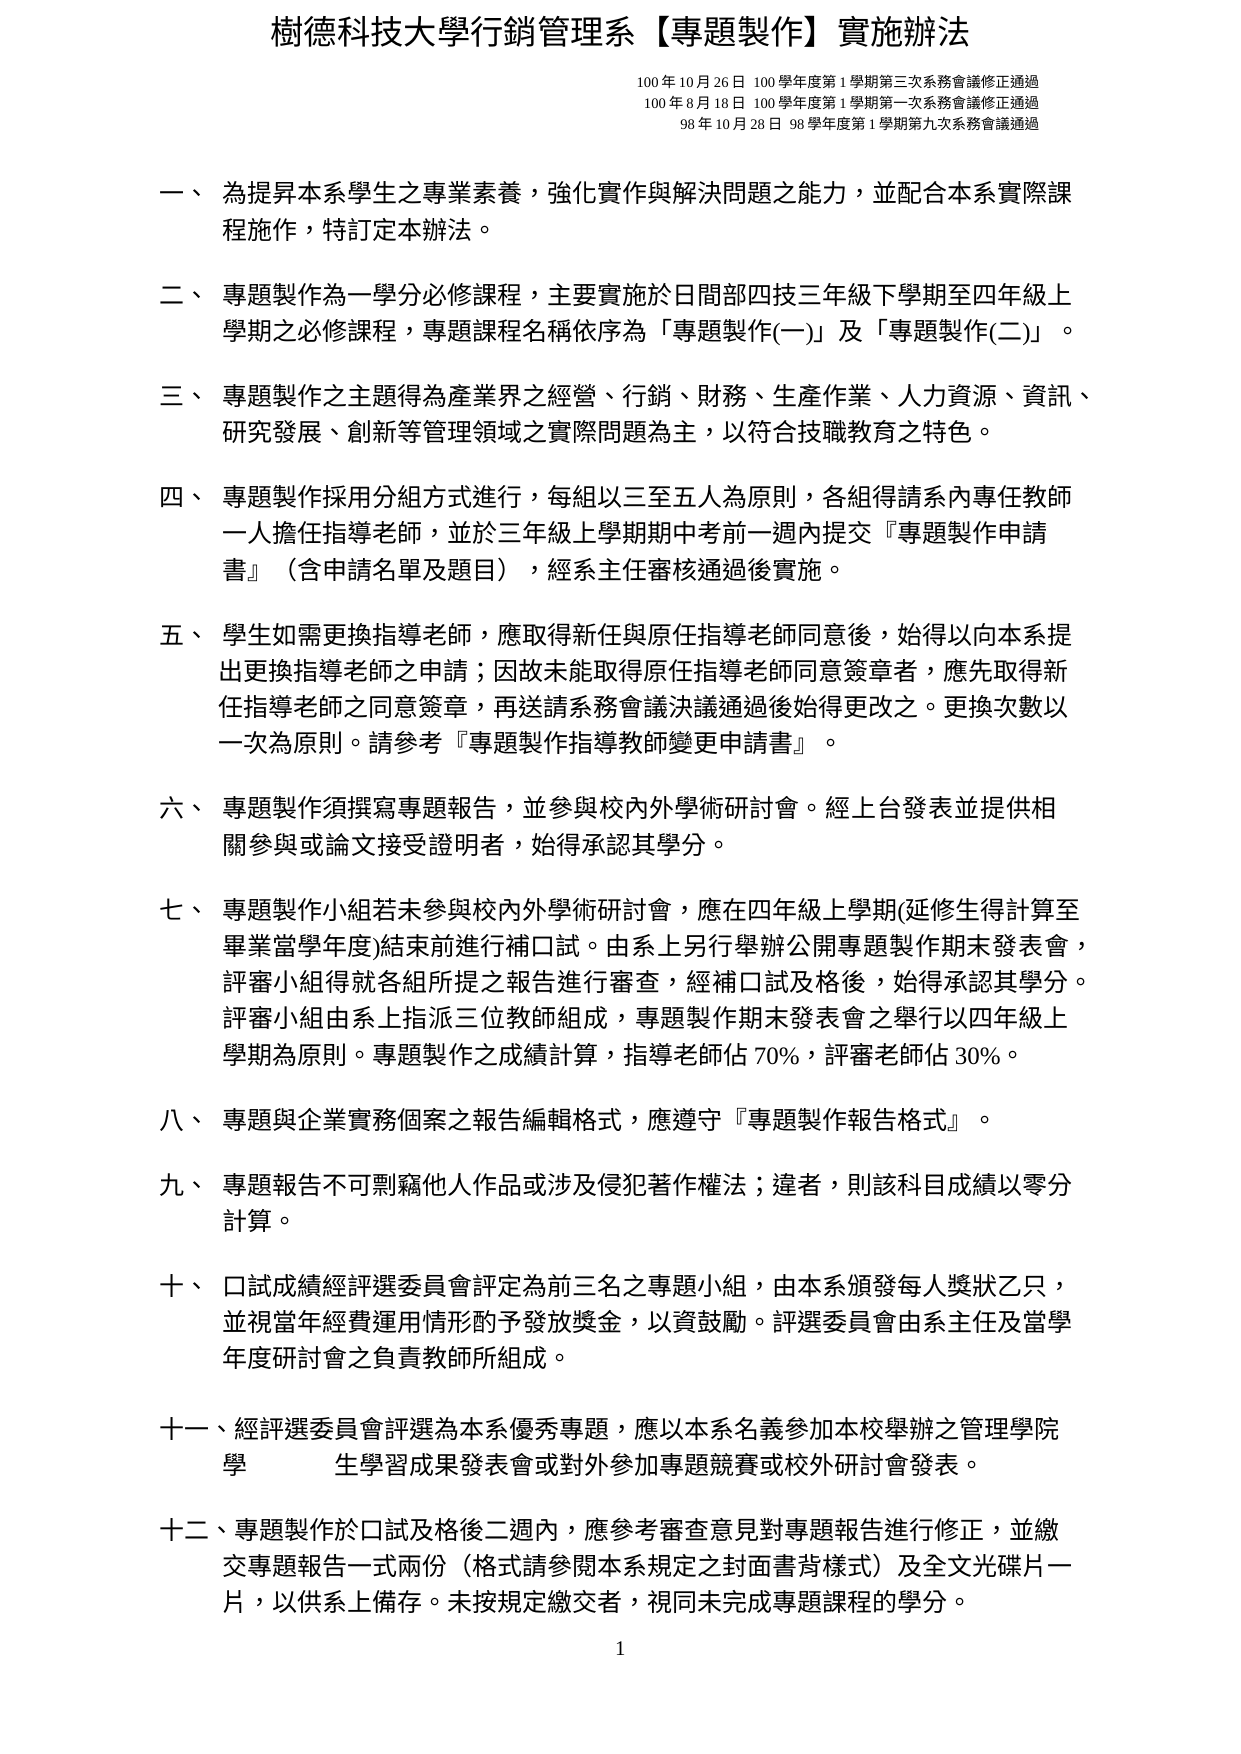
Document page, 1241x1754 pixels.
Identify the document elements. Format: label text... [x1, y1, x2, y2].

text 六、 專題製作須撰寫專題報告，並參與校內外學術研討會。經上台發表並提供相關參與或論文接受證明者，始得承認其學分。 [159, 789, 1081, 861]
text 十二、專題製作於口試及格後二週內，應參考審查意見對專題報告進行修正，並繳交專題報告一式兩份（格式請參閱本系規定之封面書背樣式）及全文光碟片一片，以供系上備存。未按規定繳交者，視同未完成專題課程的學分。 [159, 1510, 1081, 1619]
text 十一、經評選委員會評選為本系優秀專題，應以本系名義參加本校舉辦之管理學院學 生學習成果發表會或對外參加專題競賽或校外研討會發表。 [159, 1409, 1081, 1482]
text 十、 口試成績經評選委員會評定為前三名之專題小組，由本系頒發每人獎狀乙只，並視當年經費運用情形酌予發放獎金，以資鼓勵。評選委員會由系主任及當學年度研討會之負責教師所組成。 [159, 1266, 1081, 1375]
text 八、 專題與企業實務個案之報告編輯格式，應遵守『專題製作報告格式』。 [159, 1100, 1081, 1136]
text 五、 學生如需更換指導老師，應取得新任與原任指導老師同意後，始得以向本系提出更換指導老師之申請；因故未能取得原任指導老師同意簽章者，應先取得新任指導老師之同意簽章，再送請系務會議決議通過後始得更改之。更換次數以一次為原則。請參考『專題製作指導教師變更申請書』。 [159, 615, 1081, 760]
text 七、 專題製作小組若未參與校內外學術研討會，應在四年級上學期(延修生得計算至畢業當學年度)結束前進行補口試。由系上另行舉辦公開專題製作期末發表會，評審小組得就各組所提之報告進行審查，經補口試及格後，始得承認其學分。評審小組由系上指派三位教師組成，專題製作期末發表會之舉行以四年級上學期為原則。專題製作之成績計算，指導老師佔70%，評審老師佔30%。 [159, 890, 1081, 1071]
text 九、 專題報告不可剽竊他人作品或涉及侵犯著作權法；違者，則該科目成績以零分計算。 [159, 1165, 1081, 1238]
text 一、 為提昇本系學生之專業素養，強化實作與解決問題之能力，並配合本系實際課程施作，特訂定本辦法。 [159, 174, 1081, 246]
text 98年10月28日 98學年度第1學期第九次系務會議通過 [159, 113, 1039, 134]
text 二、 專題製作為一學分必修課程，主要實施於日間部四技三年級下學期至四年級上學期之必修課程，專題課程名稱依序為「專題製作(一)」及「專題製作(二)」。 [159, 275, 1081, 348]
text 樹德科技大學行銷管理系【專題製作】實施辦法 [159, 5, 1081, 54]
text 100年10月26日 100學年度第1學期第三次系務會議修正通過 [159, 70, 1039, 92]
text 四、 專題製作採用分組方式進行，每組以三至五人為原則，各組得請系內專任教師一人擔任指導老師，並於三年級上學期期中考前一週內提交『專題製作申請書』（含申請名單及題目），經系主任審核通過後實施。 [159, 478, 1081, 586]
text 三、 專題製作之主題得為產業界之經營、行銷、財務、生產作業、人力資源、資訊、研究發展、創新等管理領域之實際問題為主，以符合技職教育之特色。 [159, 376, 1081, 449]
text 100年8月18日 100學年度第1學期第一次系務會議修正通過 [159, 92, 1039, 113]
